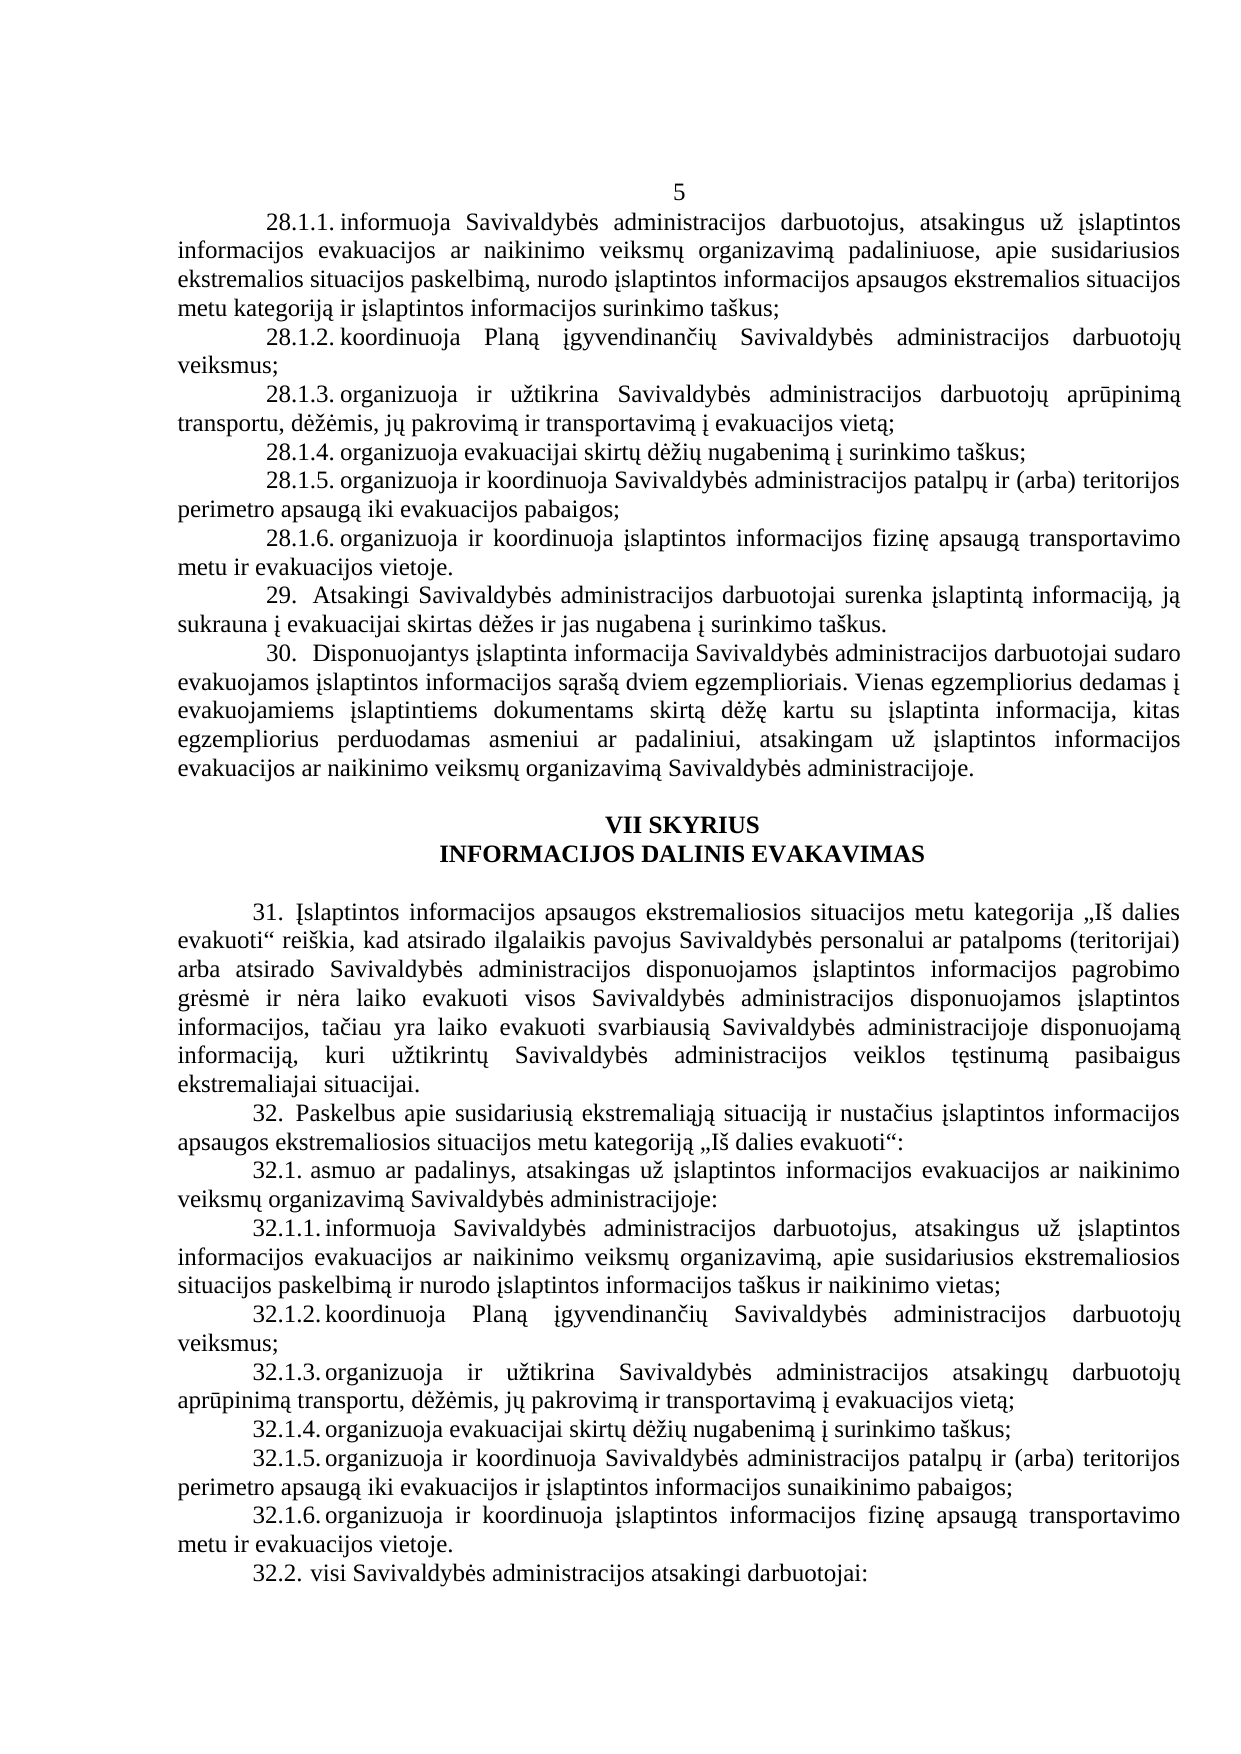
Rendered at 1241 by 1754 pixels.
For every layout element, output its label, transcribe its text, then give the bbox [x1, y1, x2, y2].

text 28.1.4. organizuoja evakuacijai skirtų dėžių nugabenimą į surinkimo taškus; [177, 437, 1181, 465]
text 32. Paskelbus apie susidariusią ekstremaliąją situaciją ir nustačius įslaptintos informacijos apsaugos ekstremaliosios situacijos metu kategoriją „Iš dalies evakuoti“: [177, 1098, 1181, 1155]
text 28.1.2. koordinuoja Planą įgyvendinančių Savivaldybės administracijos darbuotojų veiksmus; [177, 322, 1181, 379]
text 28.1.6. organizuoja ir koordinuoja įslaptintos informacijos fizinę apsaugą transportavimo metu ir evakuacijos vietoje. [177, 523, 1181, 580]
text 28.1.3. organizuoja ir užtikrina Savivaldybės administracijos darbuotojų aprūpinimą transportu, dėžėmis, jų pakrovimą ir transportavimą į evakuacijos vietą; [177, 379, 1181, 437]
text 31. Įslaptintos informacijos apsaugos ekstremaliosios situacijos metu kategorija „Iš dalies evakuoti“ reiškia, kad atsirado ilgalaikis pavojus Savivaldybės personalui ar patalpoms (teritorijai) arba atsirado Savivaldybės administracijos disponuojamos įslaptintos informacijos pagrobimo grėsmė ir nėra laiko evakuoti visos Savivaldybės administracijos disponuojamos įslaptintos informacijos, tačiau yra laiko evakuoti svarbiausią Savivaldybės administracijoje disponuojamą informaciją, kuri užtikrintų Savivaldybės administracijos veiklos tęstinumą pasibaigus ekstremaliajai situacijai. [177, 897, 1181, 1098]
text 32.1.2. koordinuoja Planą įgyvendinančių Savivaldybės administracijos darbuotojų veiksmus; [177, 1299, 1181, 1357]
text 32.1. asmuo ar padalinys, atsakingas už įslaptintos informacijos evakuacijos ar naikinimo veiksmų organizavimą Savivaldybės administracijoje: [177, 1155, 1181, 1213]
text 32.1.4. organizuoja evakuacijai skirtų dėžių nugabenimą į surinkimo taškus; [177, 1414, 1181, 1443]
text 30. Disponuojantys įslaptinta informacija Savivaldybės administracijos darbuotojai sudaro evakuojamos įslaptintos informacijos sąrašą dviem egzemplioriais. Vienas egzempliorius dedamas į evakuojamiems įslaptintiems dokumentams skirtą dėžę kartu su įslaptinta informacija, kitas egzempliorius perduodamas asmeniui ar padaliniui, atsakingam už įslaptintos informacijos evakuacijos ar naikinimo veiksmų organizavimą Savivaldybės administracijoje. [177, 638, 1181, 782]
text 32.1.3. organizuoja ir užtikrina Savivaldybės administracijos atsakingų darbuotojų aprūpinimą transportu, dėžėmis, jų pakrovimą ir transportavimą į evakuacijos vietą; [177, 1357, 1181, 1414]
text 28.1.1. informuoja Savivaldybės administracijos darbuotojus, atsakingus už įslaptintos informacijos evakuacijos ar naikinimo veiksmų organizavimą padaliniuose, apie susidariusios ekstremalios situacijos paskelbimą, nurodo įslaptintos informacijos apsaugos ekstremalios situacijos metu kategoriją ir įslaptintos informacijos surinkimo taškus; [177, 207, 1181, 322]
text 28.1.5. organizuoja ir koordinuoja Savivaldybės administracijos patalpų ir (arba) teritorijos perimetro apsaugą iki evakuacijos pabaigos; [177, 465, 1181, 523]
text 32.2. visi Savivaldybės administracijos atsakingi darbuotojai: [177, 1558, 1181, 1587]
text 29. Atsakingi Savivaldybės administracijos darbuotojai surenka įslaptintą informaciją, ją sukrauna į evakuacijai skirtas dėžes ir jas nugabena į surinkimo taškus. [177, 580, 1181, 638]
text 32.1.6. organizuoja ir koordinuoja įslaptintos informacijos fizinę apsaugą transportavimo metu ir evakuacijos vietoje. [177, 1500, 1181, 1558]
text INFORMACIJOS DALINIS EVAKAVIMAS [177, 839, 1181, 868]
text VII SKYRIUS [177, 810, 1181, 839]
text 32.1.5. organizuoja ir koordinuoja Savivaldybės administracijos patalpų ir (arba) teritorijos perimetro apsaugą iki evakuacijos ir įslaptintos informacijos sunaikinimo pabaigos; [177, 1443, 1181, 1500]
text 32.1.1. informuoja Savivaldybės administracijos darbuotojus, atsakingus už įslaptintos informacijos evakuacijos ar naikinimo veiksmų organizavimą, apie susidariusios ekstremaliosios situacijos paskelbimą ir nurodo įslaptintos informacijos taškus ir naikinimo vietas; [177, 1213, 1181, 1299]
